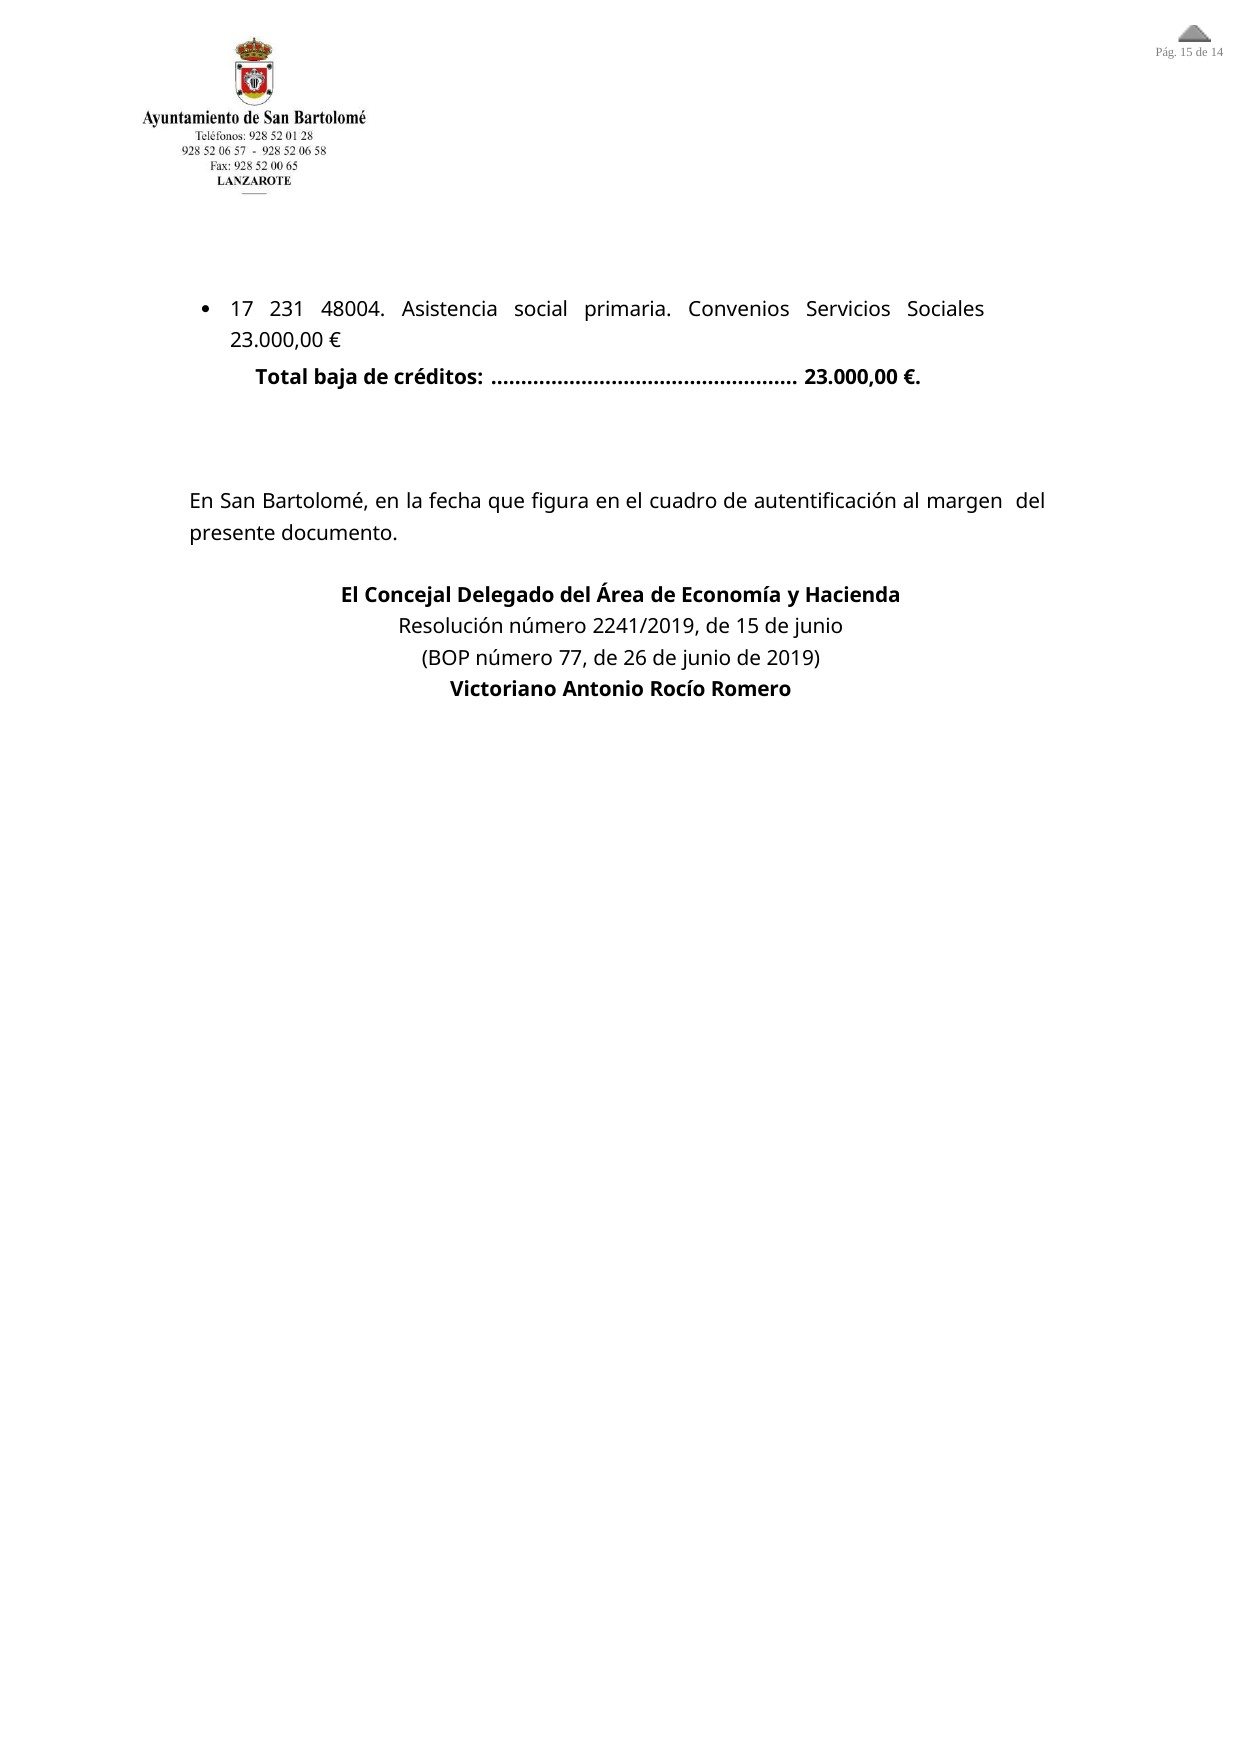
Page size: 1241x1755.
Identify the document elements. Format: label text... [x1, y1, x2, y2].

text En San Bartolomé, en la fecha que figura en el cuadro de autentificación al margen del presente documento. [189, 487, 1047, 546]
text Total baja de créditos: ................................................... 23.000,00 €. [255, 362, 1236, 391]
text El Concejal Delegado del Área de Economía y Hacienda [322, 581, 919, 609]
list 17 231 48004. Asistencia social primaria. Convenios Servicios Sociales 23.000,00 € [202, 294, 1047, 353]
text Resolución número 2241/2019, de 15 de junio (BOP número 77, de 26 de junio de 2019) Victoriano Antonio Rocío Romero [381, 611, 860, 702]
